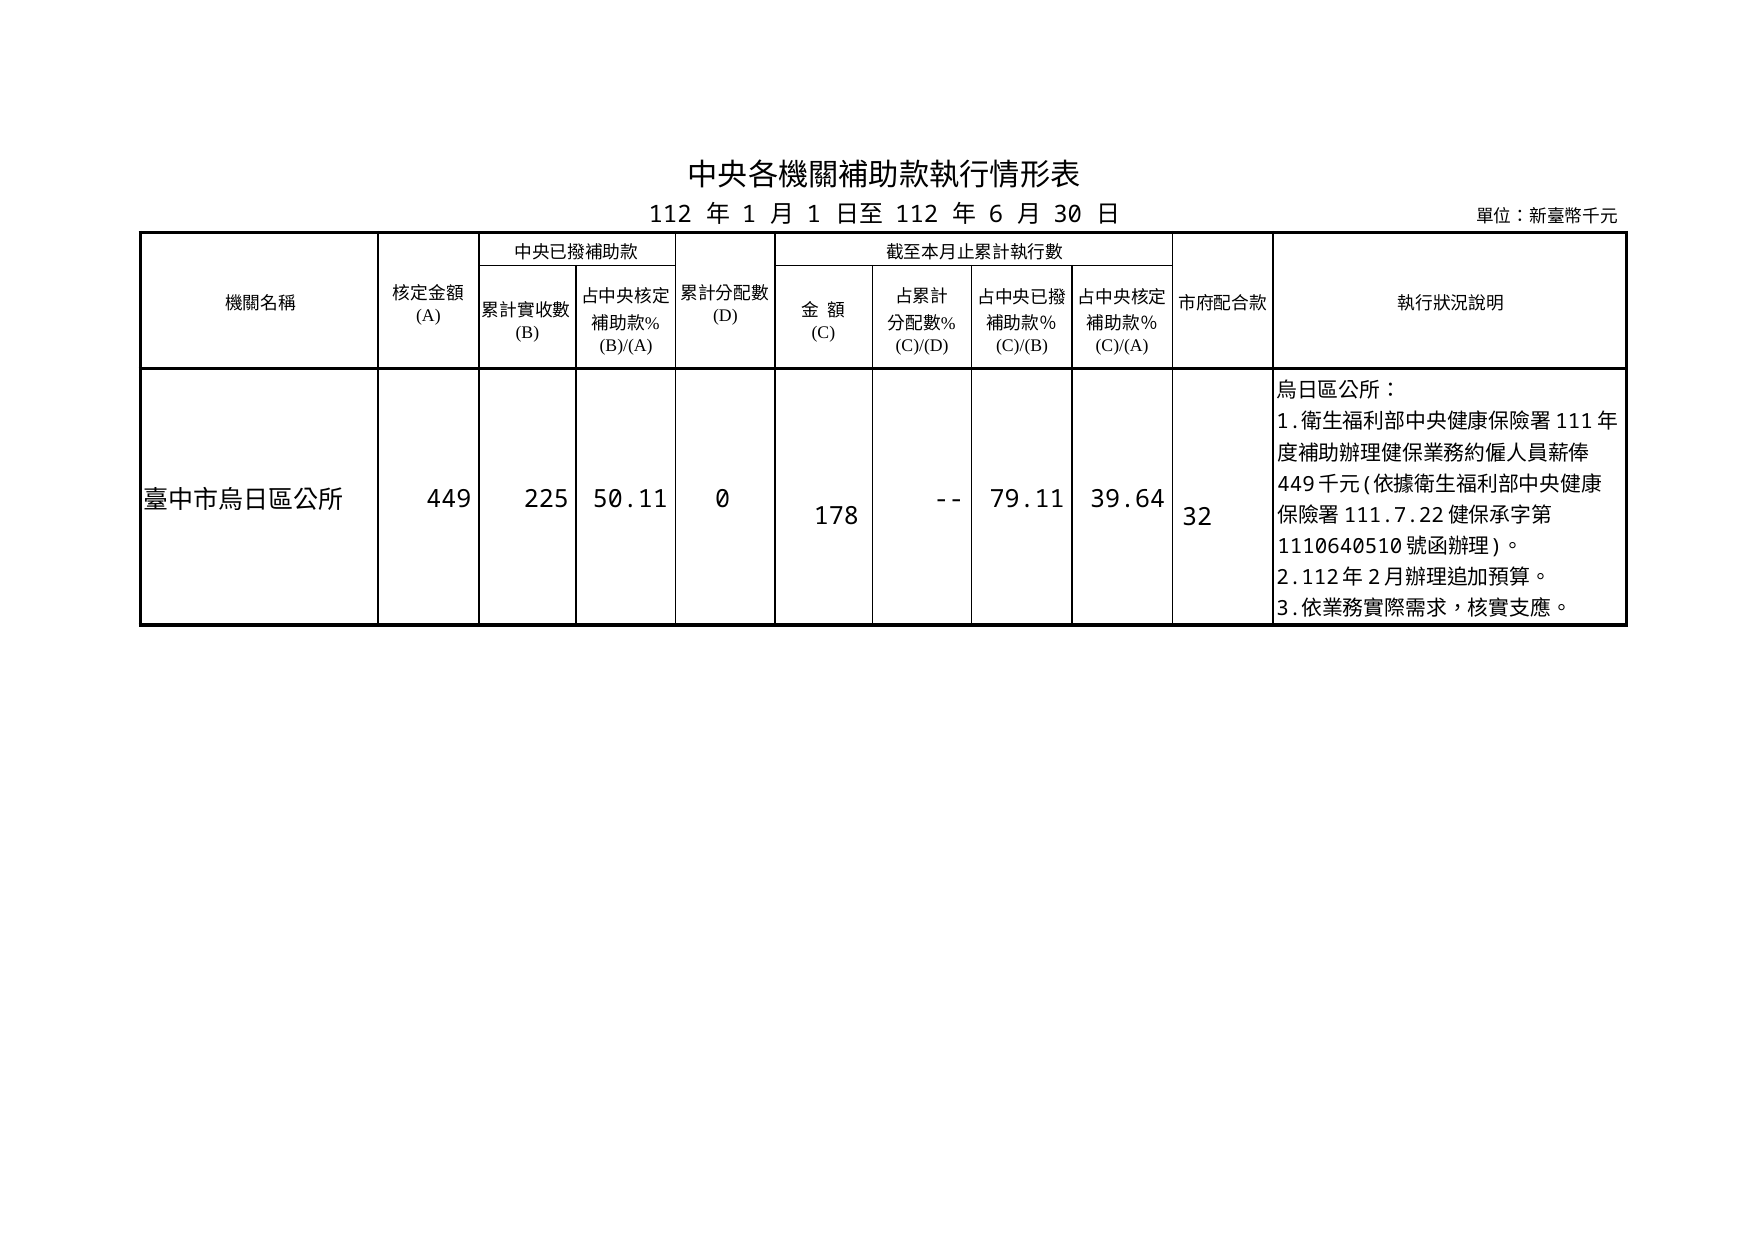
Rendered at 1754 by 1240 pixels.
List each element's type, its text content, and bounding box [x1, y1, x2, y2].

table_cell 225 [480, 370, 575, 622]
table_header 中央已撥補助款 [480, 234, 675, 265]
table_cell 449 [379, 370, 478, 622]
table_cell 烏日區公所： 1.衛生福利部中央健康保險署111年度補助辦理健保業務約僱人員薪俸449千元(依據衛生福利部中央健康保險署111.7.22健保承字第1110640510號函辦理)。 2.112年2月辦理追加預算。 3.依業務實際需求，核實支應。 [1274, 370, 1625, 622]
table_cell 占中央核定補助款％ (C)/(A) [1073, 266, 1172, 367]
table_header 市府配合款 [1173, 234, 1272, 367]
table_cell 占中央已撥補助款％ (C)/(B) [972, 266, 1071, 367]
table_header 累計分配數 (D) [676, 234, 774, 367]
table_cell 占中央核定 補助款% (B)/(A) [577, 266, 675, 367]
table_cell -- [873, 370, 971, 622]
table_cell 32 [1173, 370, 1272, 622]
table_header 核定金額 (A) [379, 234, 478, 367]
table_cell 金 額 (C) [776, 266, 872, 367]
table_header 截至本月止累計執行數 [776, 234, 1172, 265]
text 112 年 1 月 1 日至 112 年 6 月 30 日 單位：新臺幣千元 [143, 195, 1618, 230]
table_cell 39.64 [1073, 370, 1172, 622]
table_cell 178 [776, 370, 872, 622]
text 中央各機關補助款執行情形表 [150, 150, 1618, 194]
table_cell 0 [676, 370, 774, 622]
table_header 機關名稱 [142, 234, 377, 367]
table_header 執行狀況說明 [1274, 234, 1625, 367]
table_cell 占累計 分配數% (C)/(D) [873, 266, 971, 367]
table_cell 累計實收數 (B) [480, 266, 575, 367]
table_cell 79.11 [972, 370, 1071, 622]
table_cell 50.11 [577, 370, 675, 622]
table_cell 臺中市烏日區公所 [142, 370, 377, 622]
